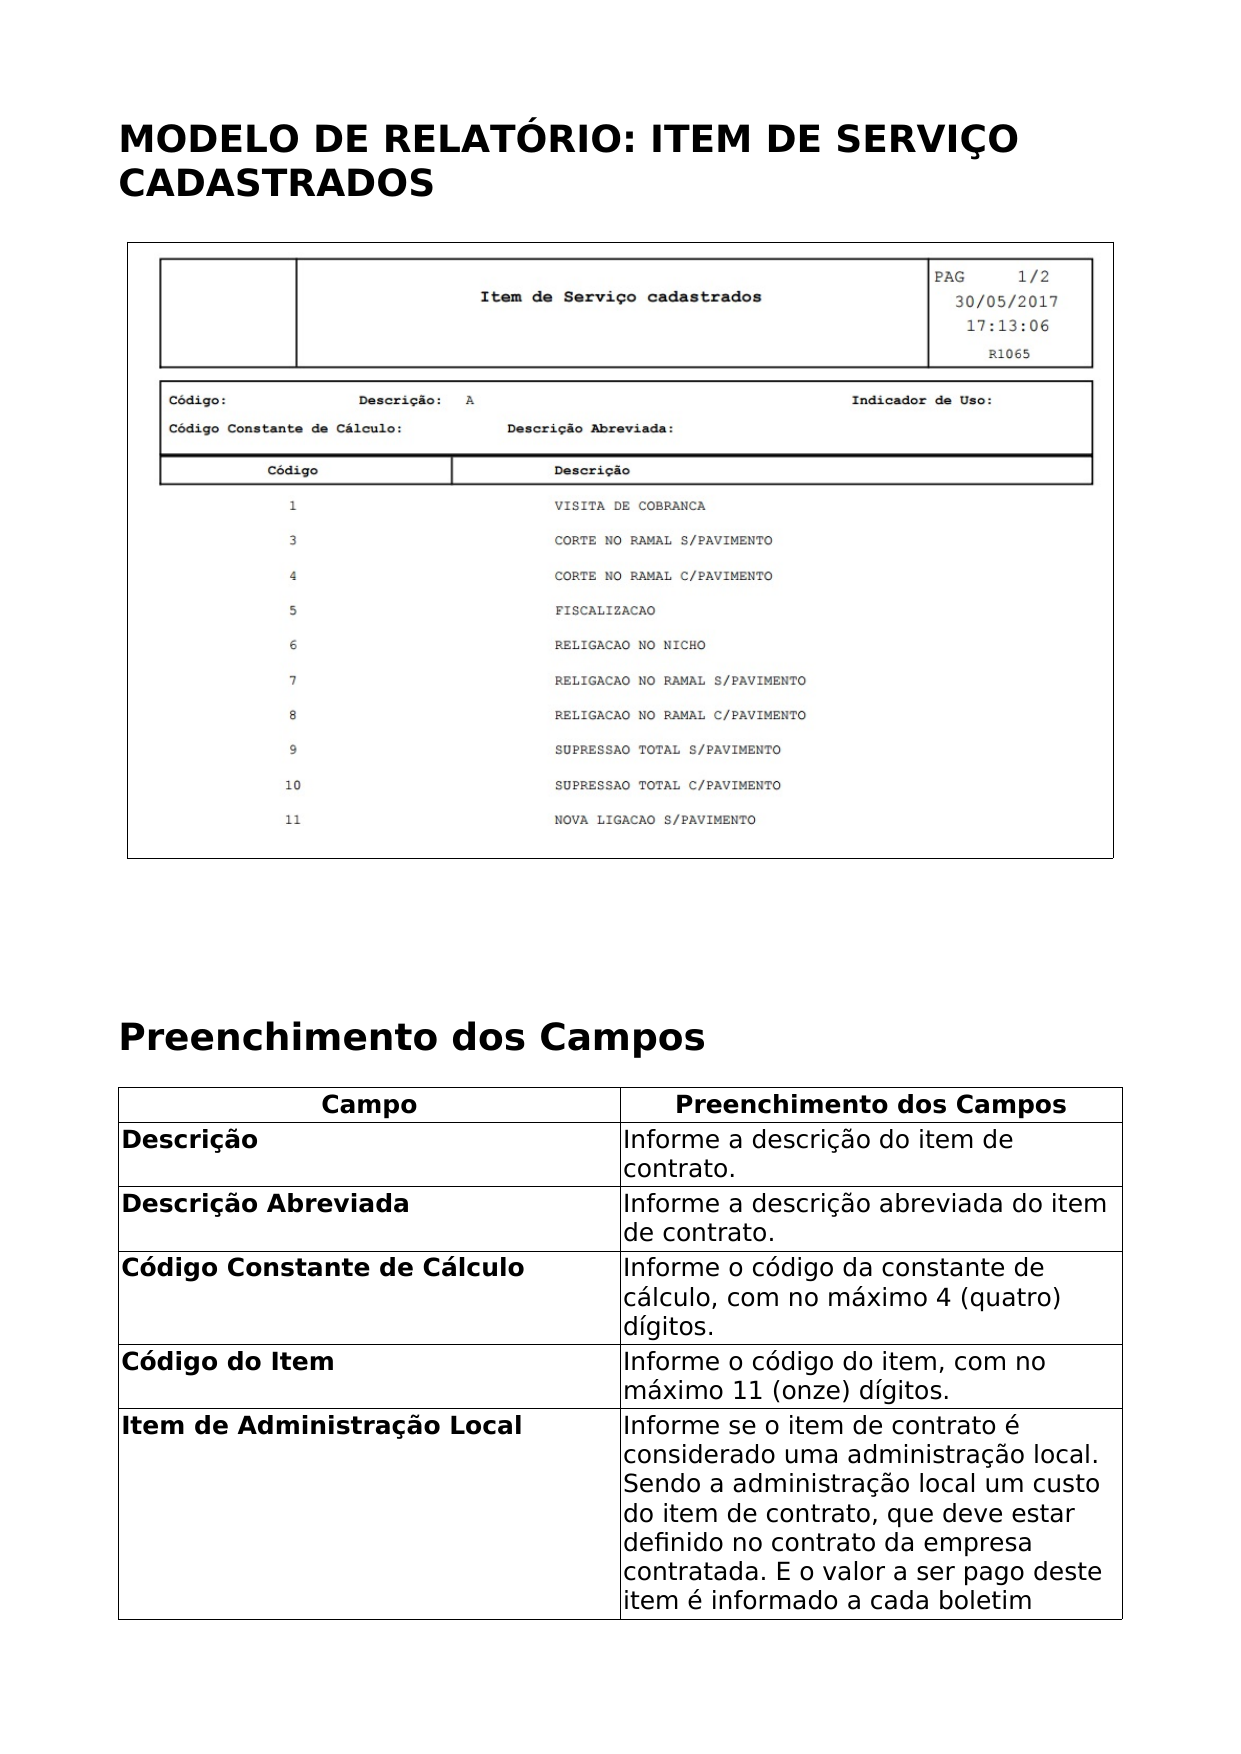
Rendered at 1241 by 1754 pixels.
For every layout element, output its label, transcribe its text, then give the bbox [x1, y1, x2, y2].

table_cell Item de Administração Local [119, 1409, 620, 1618]
table_header [128, 243, 1113, 858]
table_cell Informe a descrição abreviada do item de contrato. [621, 1187, 1122, 1251]
table_cell Informe se o item de contrato é considerado uma administração local. Sendo a administração local um custo do item de contrato, que deve estar definido no contrato da empresa contratada. E o valor a ser pago deste item é informado a cada boletim [621, 1409, 1122, 1618]
table_cell Descrição Abreviada [119, 1187, 620, 1251]
table_header Preenchimento dos Campos [621, 1088, 1122, 1122]
table_cell Descrição [119, 1123, 620, 1186]
subtitle Preenchimento dos Campos [118, 1016, 1122, 1060]
table_cell Informe o código da constante de cálculo, com no máximo 4 (quatro) dígitos. [621, 1252, 1122, 1344]
table_cell Informe o código do item, com no máximo 11 (onze) dígitos. [621, 1345, 1122, 1408]
table_cell Informe a descrição do item de contrato. [621, 1123, 1122, 1186]
subtitle MODELO DE RELATÓRIO: ITEM DE SERVIÇO CADASTRADOS [118, 118, 1122, 205]
table_cell Código do Item [119, 1345, 620, 1408]
picture [129, 244, 1111, 826]
table_cell Código Constante de Cálculo [119, 1252, 620, 1344]
table_header Campo [119, 1088, 620, 1122]
